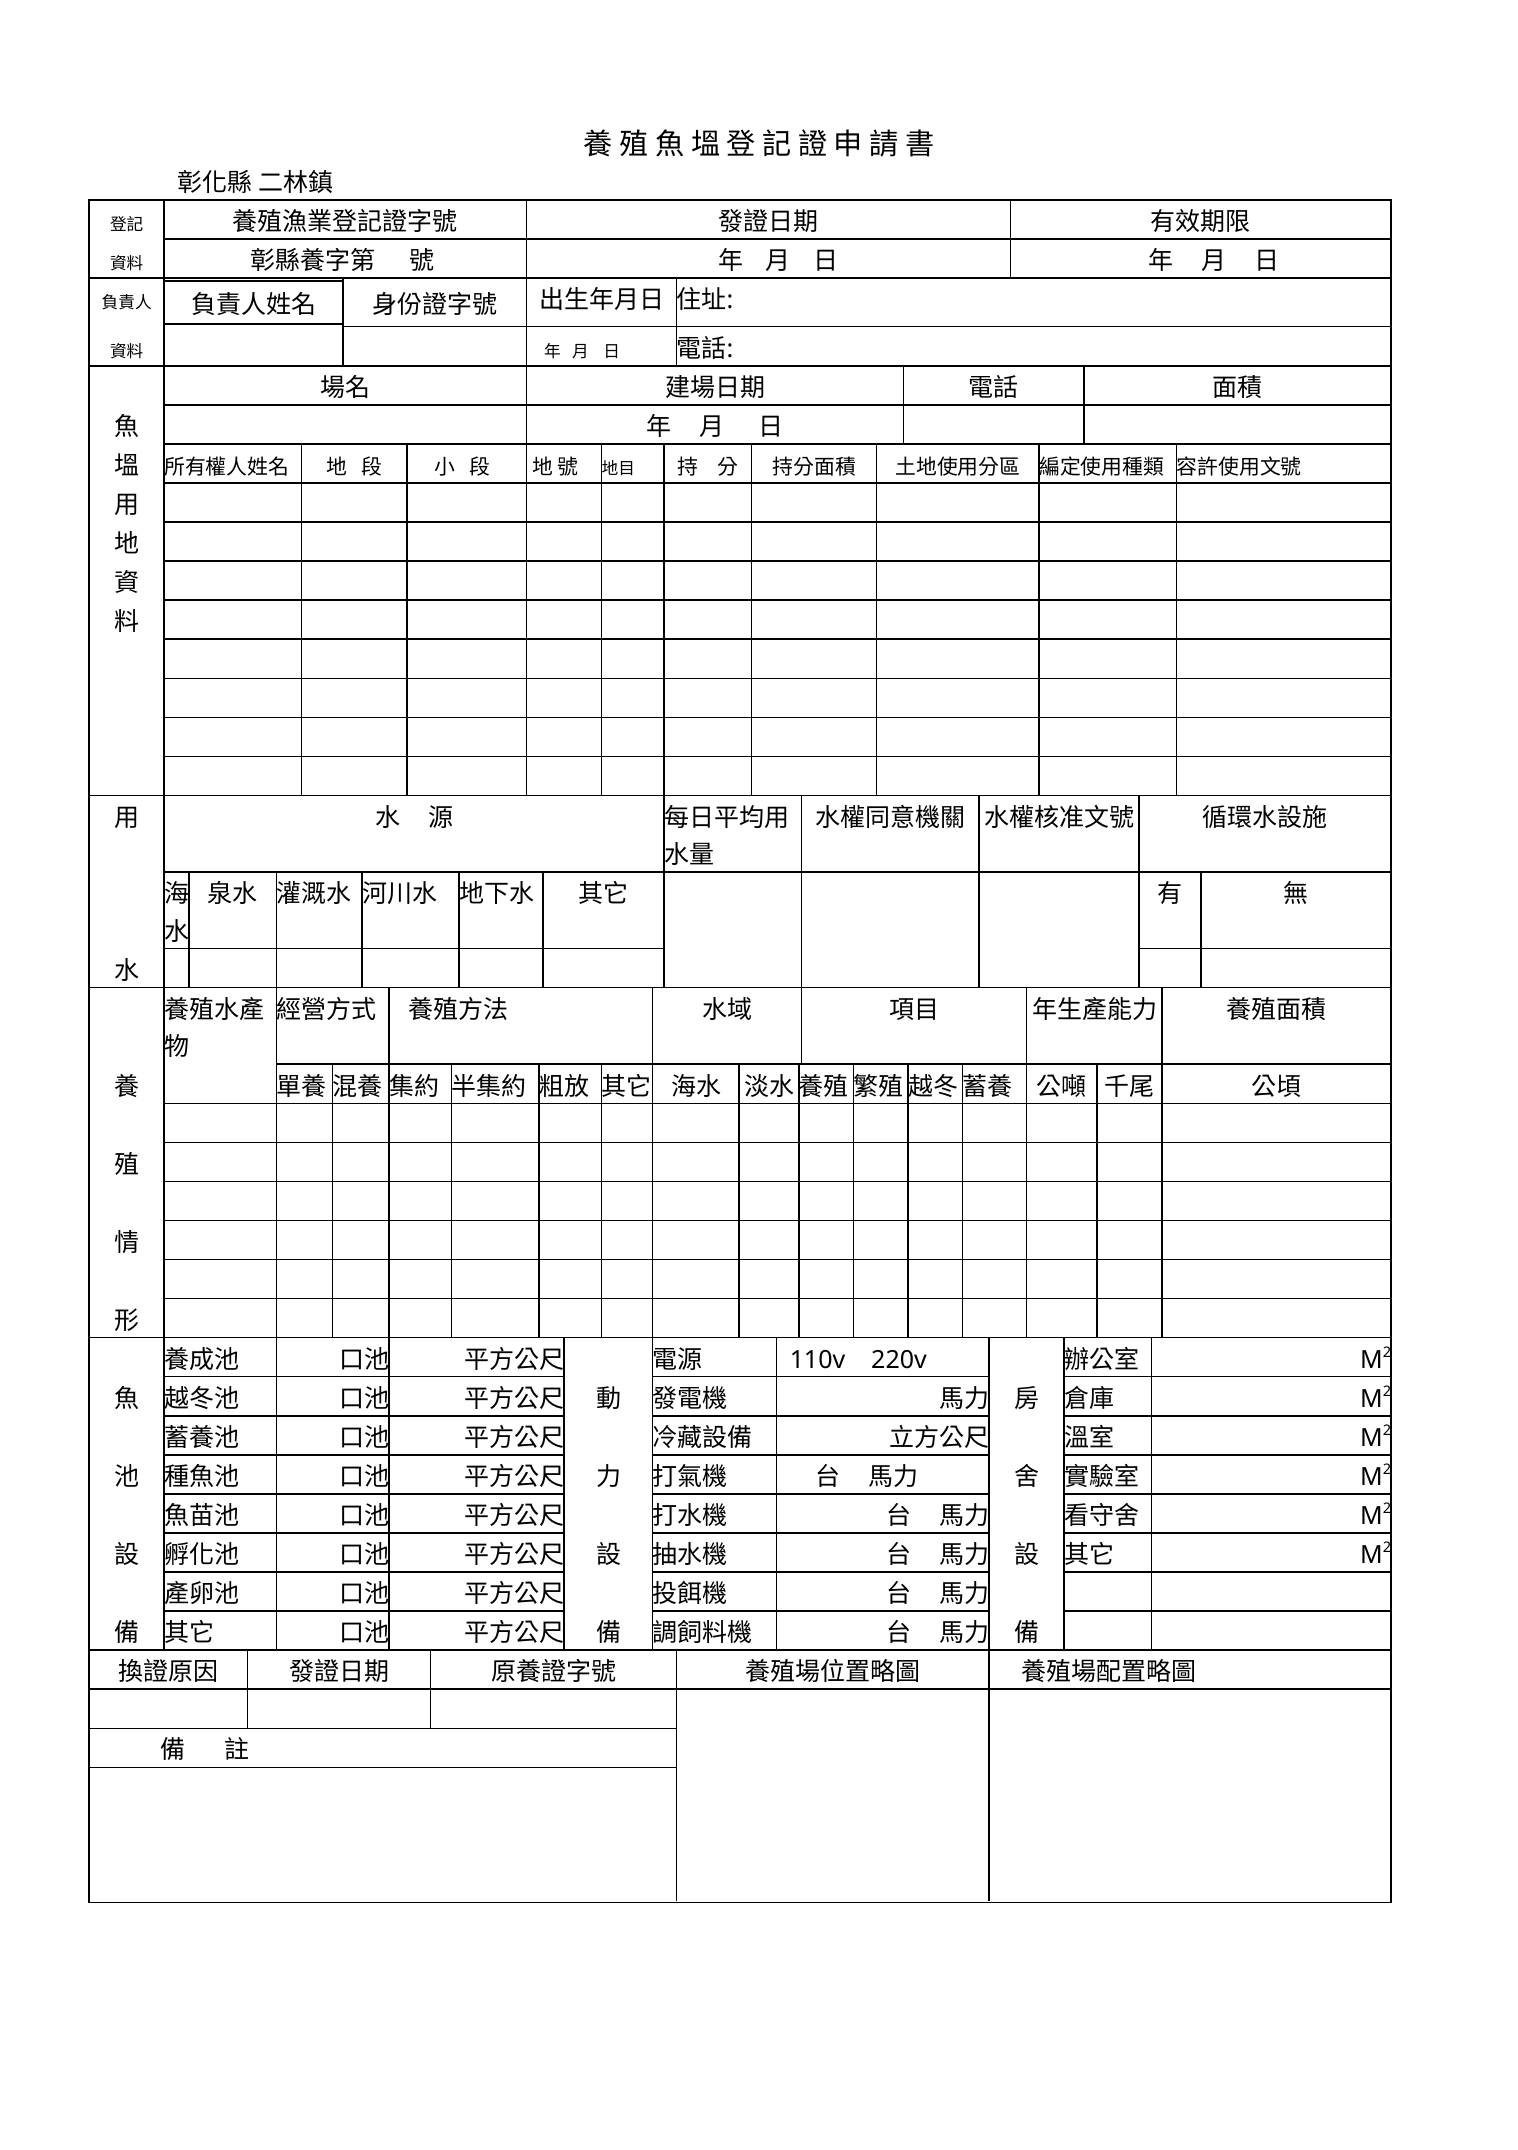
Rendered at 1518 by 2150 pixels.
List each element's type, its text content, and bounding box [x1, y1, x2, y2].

table_cell [540, 1104, 601, 1141]
table_cell 料 [90, 599, 163, 638]
table_cell [653, 1260, 738, 1298]
table_cell [527, 601, 601, 638]
table_cell [909, 1104, 962, 1141]
table_cell [527, 484, 601, 521]
table_cell 平方公尺 [390, 1338, 563, 1376]
table_cell [277, 1260, 332, 1298]
table_cell [248, 1690, 430, 1727]
table_cell 備 [90, 1610, 163, 1649]
table_cell [390, 1260, 451, 1298]
table_cell 實驗室 [1065, 1456, 1151, 1493]
table_cell 資 [90, 560, 163, 599]
table_cell 地 號 [527, 445, 601, 482]
table_cell [90, 1103, 163, 1141]
table_cell 土地使用分區 [877, 445, 1038, 482]
table_cell 面積 [1085, 367, 1390, 404]
table_cell [677, 1690, 988, 1727]
table_cell [333, 1104, 388, 1141]
table_cell [90, 988, 163, 1063]
table_cell [602, 523, 663, 560]
table_cell [665, 562, 751, 599]
table_cell 養殖 [800, 1065, 853, 1102]
table_cell [1040, 640, 1176, 677]
table_cell 蓄養池 [165, 1417, 276, 1454]
table_cell [90, 716, 163, 756]
table_cell [752, 679, 876, 716]
table_cell 其它 [1065, 1534, 1151, 1571]
table_cell [877, 679, 1038, 716]
table_cell 千尾 [1098, 1065, 1161, 1102]
table_cell [90, 1690, 247, 1727]
table_cell [1163, 1104, 1390, 1141]
table_cell 負責人 [90, 279, 163, 326]
table_cell [665, 873, 801, 948]
table_cell [909, 1182, 962, 1219]
table_cell [571, 1768, 676, 1901]
table_cell [452, 1299, 538, 1337]
table_cell 養殖場位置略圖 [677, 1651, 988, 1688]
table_cell [390, 1221, 451, 1259]
table_cell [800, 1299, 853, 1337]
table_cell [740, 1260, 798, 1298]
table_cell [1177, 601, 1390, 638]
table_cell 殖 [90, 1141, 163, 1181]
table_cell [565, 1338, 652, 1376]
table_cell 項目 [802, 988, 1026, 1063]
table_cell [1177, 523, 1390, 560]
table_cell [1040, 718, 1176, 756]
table_cell [752, 757, 876, 794]
table_cell 用 [90, 482, 163, 521]
table_cell [90, 367, 163, 404]
table_cell [452, 1104, 538, 1141]
table_cell [333, 1299, 388, 1337]
table_cell [565, 1493, 652, 1532]
table_cell 抽水機 [653, 1534, 776, 1571]
table_cell [963, 1260, 1026, 1298]
table_cell [302, 523, 406, 560]
table_cell [602, 601, 663, 638]
table_cell [909, 1299, 962, 1337]
table_cell 口池 [277, 1573, 388, 1610]
table_cell M2 [1152, 1377, 1390, 1415]
table_cell [854, 1143, 907, 1181]
table_cell [1177, 562, 1390, 599]
table_cell [165, 1104, 276, 1141]
table_cell [165, 1299, 276, 1337]
table_cell [133, 1768, 276, 1901]
table_cell [540, 1143, 601, 1181]
table_cell [877, 562, 1038, 599]
table_cell [408, 757, 526, 794]
table_cell 看守舍 [1065, 1495, 1151, 1532]
table_cell M2 [1152, 1338, 1390, 1376]
table_cell 種魚池 [165, 1456, 276, 1493]
table_cell [854, 1260, 907, 1298]
table_cell 立方公尺 [777, 1417, 988, 1454]
table_cell 建場日期 [527, 367, 903, 404]
table_cell [1163, 1143, 1390, 1181]
table_cell [165, 679, 301, 716]
table_cell [333, 1221, 388, 1259]
table_cell 無 [1202, 873, 1390, 948]
table_cell 溫室 [1065, 1417, 1151, 1454]
table_cell [1040, 757, 1176, 794]
table_cell [800, 1260, 853, 1298]
table_cell [1100, 1728, 1196, 1767]
table_cell 水域 [653, 988, 801, 1063]
table_cell [980, 873, 1138, 948]
table_cell [602, 484, 663, 521]
table_cell 設 [90, 1532, 163, 1571]
table_cell 容許使用文號 [1177, 445, 1390, 482]
table_cell 半集約 [452, 1065, 538, 1102]
table_cell [1098, 1260, 1161, 1298]
table_cell 備 註 [133, 1729, 276, 1767]
table_cell [165, 523, 301, 560]
table_cell [665, 640, 751, 677]
table_cell [1177, 757, 1390, 794]
table_cell [877, 640, 1038, 677]
table_cell [1098, 1143, 1161, 1181]
table_cell [527, 523, 601, 560]
table_cell 養殖水產物 [165, 988, 276, 1063]
table_cell [452, 1221, 538, 1259]
table_cell [1177, 484, 1390, 521]
table_cell 地目 [602, 445, 663, 482]
table_cell [1098, 1221, 1161, 1259]
table_cell [302, 601, 406, 638]
table_cell 台 馬力 [777, 1495, 988, 1532]
table_cell 地下水 [460, 873, 542, 948]
table_cell 有 [1140, 873, 1200, 948]
table_cell [665, 679, 751, 716]
table_cell 蓄養 [963, 1065, 1026, 1102]
table_cell 用 [90, 796, 163, 871]
table_cell [1065, 1612, 1151, 1649]
table_cell [990, 1338, 1063, 1376]
table_cell [565, 1415, 652, 1454]
table_cell [665, 948, 801, 987]
table_cell 場名 [165, 367, 526, 404]
table_cell [540, 1299, 601, 1337]
table_cell [527, 757, 601, 794]
table_cell [165, 1221, 276, 1259]
table_cell [1100, 1767, 1196, 1901]
table_cell [1040, 484, 1176, 521]
table_cell 台 馬力 [777, 1456, 988, 1493]
table_cell [431, 1690, 676, 1727]
table_cell [877, 484, 1038, 521]
table_cell [602, 1299, 652, 1337]
table_cell [389, 1768, 495, 1901]
table_cell 投餌機 [653, 1573, 776, 1610]
table_cell [1177, 679, 1390, 716]
table_cell [190, 949, 276, 987]
table_cell [452, 1143, 538, 1181]
table_cell 每日平均用水量 [665, 796, 801, 871]
table_cell 年 月 日 [527, 406, 903, 443]
table_cell 110v 220v [777, 1338, 988, 1376]
table_cell [277, 1221, 332, 1259]
table_cell 力 [565, 1454, 652, 1493]
table_cell 持分面積 [752, 445, 876, 482]
table_cell [165, 757, 301, 794]
table_cell [571, 1729, 676, 1767]
table_cell [1027, 1143, 1096, 1181]
table_cell [1163, 1299, 1390, 1337]
table_cell 循環水設施 [1140, 796, 1390, 871]
table_cell 塭 [90, 443, 163, 482]
table_cell [990, 1415, 1063, 1454]
table_cell [740, 1299, 798, 1337]
table_cell 台 馬力 [777, 1534, 988, 1571]
table_cell 海水 [653, 1065, 738, 1102]
table_cell [854, 1104, 907, 1141]
table_cell [963, 1221, 1026, 1259]
table_cell 其它 [544, 873, 663, 948]
table_cell [165, 1260, 276, 1298]
table_cell [802, 873, 978, 948]
table_cell [1027, 1221, 1096, 1259]
table_cell [1027, 1260, 1096, 1298]
table_cell [389, 1729, 495, 1767]
table_cell 電話 [904, 367, 1083, 404]
table_cell [877, 718, 1038, 756]
table_cell 河川水 [363, 873, 458, 948]
table_cell 換證原因 [90, 1651, 247, 1688]
table_cell 倉庫 [1065, 1377, 1151, 1415]
table_cell [165, 1182, 276, 1219]
table_cell [1027, 1182, 1096, 1219]
table_cell 產卵池 [165, 1573, 276, 1610]
table_cell [1140, 949, 1200, 987]
table_cell [540, 1182, 601, 1219]
table_cell [800, 1182, 853, 1219]
table_cell [165, 949, 188, 987]
table_cell 平方公尺 [390, 1495, 563, 1532]
table_cell 平方公尺 [390, 1612, 563, 1649]
table_cell 海水 [165, 873, 188, 948]
table_cell [877, 523, 1038, 560]
table_cell 所有權人姓名 [165, 445, 301, 482]
table_cell [800, 1104, 853, 1141]
table_cell [1085, 406, 1390, 443]
table_cell [740, 1182, 798, 1219]
table_cell 養殖場配置略圖 [990, 1651, 1390, 1688]
table_cell [565, 1571, 652, 1610]
table_cell 資料 [90, 326, 163, 365]
table_cell [752, 718, 876, 756]
table_cell [452, 1260, 538, 1298]
table_cell [540, 1221, 601, 1259]
table_cell 設 [990, 1532, 1063, 1571]
table_cell 公噸 [1027, 1065, 1096, 1102]
table_cell 養殖方法 [390, 988, 652, 1063]
table_cell 水 源 [165, 796, 663, 871]
table_cell [276, 1768, 389, 1901]
table_cell 地 [90, 521, 163, 560]
table_cell [390, 1104, 451, 1141]
table_cell [1163, 1260, 1390, 1298]
table_cell [165, 562, 301, 599]
table_header 登記 [90, 201, 163, 238]
table_cell [1098, 1182, 1161, 1219]
table_cell 魚 [90, 1376, 163, 1415]
table_cell [963, 1143, 1026, 1181]
table_cell [740, 1143, 798, 1181]
table_cell [408, 718, 526, 756]
table_cell 年 月 日 [1011, 240, 1390, 277]
table_cell [602, 640, 663, 677]
table_cell 年 月 日 [527, 240, 1010, 277]
table_cell [390, 1143, 451, 1181]
table_cell [344, 327, 526, 365]
table_cell 彰縣養字第 號 [165, 240, 526, 277]
table_cell 備 [990, 1610, 1063, 1649]
table_cell [877, 601, 1038, 638]
table_cell [90, 1729, 133, 1767]
table_cell [653, 1104, 738, 1141]
table_cell [165, 406, 526, 443]
table_cell 發證日期 [248, 1651, 430, 1688]
table_cell 平方公尺 [390, 1377, 563, 1415]
table_cell [602, 562, 663, 599]
table_cell M2 [1152, 1456, 1390, 1493]
table_cell [752, 484, 876, 521]
table_cell [854, 1221, 907, 1259]
table_cell [363, 949, 458, 987]
table_cell [602, 1104, 652, 1141]
table_cell 魚 [90, 404, 163, 443]
table_header 發證日期 [527, 201, 1010, 238]
table_cell [408, 523, 526, 560]
table_cell [653, 1182, 738, 1219]
table_cell [1010, 1767, 1100, 1901]
table_cell 原養證字號 [431, 1651, 676, 1688]
table_cell 越冬 [909, 1065, 962, 1102]
table_cell [665, 484, 751, 521]
table_cell [333, 1260, 388, 1298]
table_cell [90, 1181, 163, 1219]
table_cell [1010, 1728, 1100, 1767]
table_cell [1040, 601, 1176, 638]
table_cell [333, 1182, 388, 1219]
table_cell [302, 679, 406, 716]
table_cell [990, 1728, 1010, 1767]
table_cell [544, 949, 663, 987]
table_cell [665, 601, 751, 638]
table_cell [90, 756, 163, 794]
table_cell [1040, 679, 1176, 716]
table_cell [602, 1182, 652, 1219]
table_cell [963, 1104, 1026, 1141]
table_cell [302, 757, 406, 794]
table_cell 地 段 [302, 445, 406, 482]
table_cell [1010, 1690, 1100, 1727]
text 養 殖 魚 塭 登 記 證 申 請 書 [27, 124, 1341, 162]
table_cell [877, 757, 1038, 794]
table_cell [602, 1221, 652, 1259]
table_cell [677, 1728, 988, 1767]
table_cell 經營方式 [277, 988, 388, 1063]
table_cell [1152, 1612, 1390, 1649]
table_cell 平方公尺 [390, 1417, 563, 1454]
table_cell [277, 949, 361, 987]
table_cell [165, 718, 301, 756]
table_cell [90, 1259, 163, 1298]
table_cell [1098, 1104, 1161, 1141]
table_cell [909, 1143, 962, 1181]
table_cell 口池 [277, 1417, 388, 1454]
table_cell 池 [90, 1454, 163, 1493]
table_cell [276, 1729, 389, 1767]
table_cell [495, 1768, 571, 1901]
table_cell [390, 1299, 451, 1337]
table_cell 年生產能力 [1027, 988, 1161, 1063]
table_cell [909, 1260, 962, 1298]
table_cell [302, 640, 406, 677]
table_cell [800, 1221, 853, 1259]
table_cell 口池 [277, 1377, 388, 1415]
table_cell 房 [990, 1376, 1063, 1415]
table_cell 形 [90, 1298, 163, 1337]
table_cell [1027, 1104, 1096, 1141]
table_cell [653, 1221, 738, 1259]
table_cell [408, 679, 526, 716]
table_cell 其它 [165, 1612, 276, 1649]
table_cell 繁殖 [854, 1065, 907, 1102]
table_cell [460, 949, 542, 987]
table_cell 水權核准文號 [980, 796, 1138, 871]
table_cell [1202, 949, 1390, 987]
table_cell 動 [565, 1376, 652, 1415]
table_cell [752, 601, 876, 638]
table_cell [602, 1260, 652, 1298]
table_cell [1040, 562, 1176, 599]
table_cell [665, 757, 751, 794]
table_cell [90, 1571, 163, 1610]
table_cell [90, 678, 163, 716]
table_cell [802, 948, 978, 987]
table_cell [90, 871, 163, 948]
table_cell 出生年月日 [527, 279, 676, 326]
table_cell 孵化池 [165, 1534, 276, 1571]
table_cell 口池 [277, 1456, 388, 1493]
table_cell 身份證字號 [344, 279, 526, 326]
table_cell 粗放 [540, 1065, 601, 1102]
table_cell [653, 1143, 738, 1181]
table_cell [165, 326, 342, 365]
table_cell [540, 1260, 601, 1298]
table_cell 打水機 [653, 1495, 776, 1532]
table_cell [602, 757, 663, 794]
table_cell [990, 1690, 1010, 1727]
table_cell 水權同意機關 [802, 796, 978, 871]
table_cell 編定使用種類 [1040, 445, 1176, 482]
table_cell [1065, 1573, 1151, 1610]
table_cell 小 段 [408, 445, 526, 482]
table_cell [165, 601, 301, 638]
table_cell 住址: [677, 279, 1390, 326]
table_cell 台 馬力 [777, 1612, 988, 1649]
table_cell [277, 1104, 332, 1141]
table_cell [752, 562, 876, 599]
table_cell [165, 484, 301, 521]
table_cell [452, 1182, 538, 1219]
table_cell [302, 562, 406, 599]
table_cell 單養 [277, 1065, 332, 1102]
table_cell 舍 [990, 1454, 1063, 1493]
table_cell [90, 1415, 163, 1454]
table_cell [904, 406, 1083, 443]
table_cell [90, 1768, 133, 1901]
table_cell 泉水 [190, 873, 276, 948]
table_cell 平方公尺 [390, 1534, 563, 1571]
table_cell [165, 640, 301, 677]
table_cell 口池 [277, 1534, 388, 1571]
table_cell [677, 1767, 988, 1901]
table_cell [302, 484, 406, 521]
table_cell [90, 1493, 163, 1532]
table_cell [1196, 1767, 1390, 1901]
table_cell [800, 1143, 853, 1181]
table_cell [277, 1143, 332, 1181]
table_cell 集約 [390, 1065, 451, 1102]
table_cell [527, 718, 601, 756]
table_cell 調飼料機 [653, 1612, 776, 1649]
table_cell 淡水 [740, 1065, 798, 1102]
table_cell [990, 1493, 1063, 1532]
table_cell 口池 [277, 1495, 388, 1532]
table_cell [390, 1182, 451, 1219]
table_cell 養 [90, 1063, 163, 1102]
table_cell 混養 [333, 1065, 388, 1102]
table_cell [165, 1143, 276, 1181]
table_cell 平方公尺 [390, 1573, 563, 1610]
table_cell [740, 1221, 798, 1259]
table_cell [1196, 1728, 1390, 1767]
table_cell 養殖面積 [1163, 988, 1390, 1063]
table_cell [963, 1299, 1026, 1337]
table_cell 持 分 [665, 445, 751, 482]
table_cell [1040, 523, 1176, 560]
table_cell M2 [1152, 1495, 1390, 1532]
table_cell 打氣機 [653, 1456, 776, 1493]
table_cell [1098, 1299, 1161, 1337]
table_cell [408, 562, 526, 599]
table_cell [1177, 640, 1390, 677]
table_cell 資料 [90, 238, 163, 277]
table_cell [527, 679, 601, 716]
table_cell 口池 [277, 1612, 388, 1649]
table_cell [665, 718, 751, 756]
table_cell [1163, 1221, 1390, 1259]
table_cell [602, 718, 663, 756]
table_cell 備 [565, 1610, 652, 1649]
table_cell [277, 1182, 332, 1219]
table_cell [990, 1767, 1010, 1901]
table_cell [963, 1182, 1026, 1219]
table_cell 冷藏設備 [653, 1417, 776, 1454]
table_cell [165, 1063, 276, 1102]
table_cell 越冬池 [165, 1377, 276, 1415]
table_cell 馬力 [777, 1377, 988, 1415]
table_cell [527, 562, 601, 599]
table_header 有效期限 [1011, 201, 1390, 238]
table_cell M2 [1152, 1534, 1390, 1571]
table_cell [653, 1299, 738, 1337]
text 彰化縣 二林鎮 [177, 162, 1341, 199]
table_cell [277, 1299, 332, 1337]
table_cell [1196, 1690, 1390, 1727]
table_cell 平方公尺 [390, 1456, 563, 1493]
table_cell 其它 [602, 1065, 652, 1102]
table_cell [90, 638, 163, 677]
table_cell [602, 679, 663, 716]
table_header 養殖漁業登記證字號 [165, 201, 526, 238]
table_cell 口池 [277, 1338, 388, 1376]
table_cell [90, 1338, 163, 1376]
table_cell 台 馬力 [777, 1573, 988, 1610]
table_cell [1163, 1182, 1390, 1219]
table_cell [854, 1182, 907, 1219]
table_cell [980, 948, 1138, 987]
table_cell 發電機 [653, 1377, 776, 1415]
table_cell 電源 [653, 1338, 776, 1376]
table_cell 情 [90, 1220, 163, 1259]
table_cell [854, 1299, 907, 1337]
table_cell 灌溉水 [277, 873, 361, 948]
table_cell 養成池 [165, 1338, 276, 1376]
table_cell [740, 1104, 798, 1141]
table_cell [602, 1143, 652, 1181]
table_cell [665, 523, 751, 560]
table_cell M2 [1152, 1417, 1390, 1454]
table_cell 水 [90, 948, 163, 987]
table_cell [408, 640, 526, 677]
table_cell 電話: [677, 327, 1390, 365]
table_cell 魚苗池 [165, 1495, 276, 1532]
table_cell [909, 1221, 962, 1259]
table_cell [527, 640, 601, 677]
table_cell 辦公室 [1065, 1338, 1151, 1376]
table_cell 設 [565, 1532, 652, 1571]
table_cell [1027, 1299, 1096, 1337]
table_cell [333, 1143, 388, 1181]
table_cell [1177, 718, 1390, 756]
table_cell [1152, 1573, 1390, 1610]
table_cell [408, 601, 526, 638]
table_cell 負責人姓名 [165, 282, 342, 323]
table_cell [990, 1571, 1063, 1610]
table_cell [1100, 1690, 1196, 1727]
table_cell [752, 523, 876, 560]
table_cell [495, 1729, 571, 1767]
table_cell [302, 718, 406, 756]
table_cell [752, 640, 876, 677]
table_cell 年 月 日 [527, 327, 676, 365]
table_cell [408, 484, 526, 521]
table_cell 公頃 [1163, 1065, 1390, 1102]
